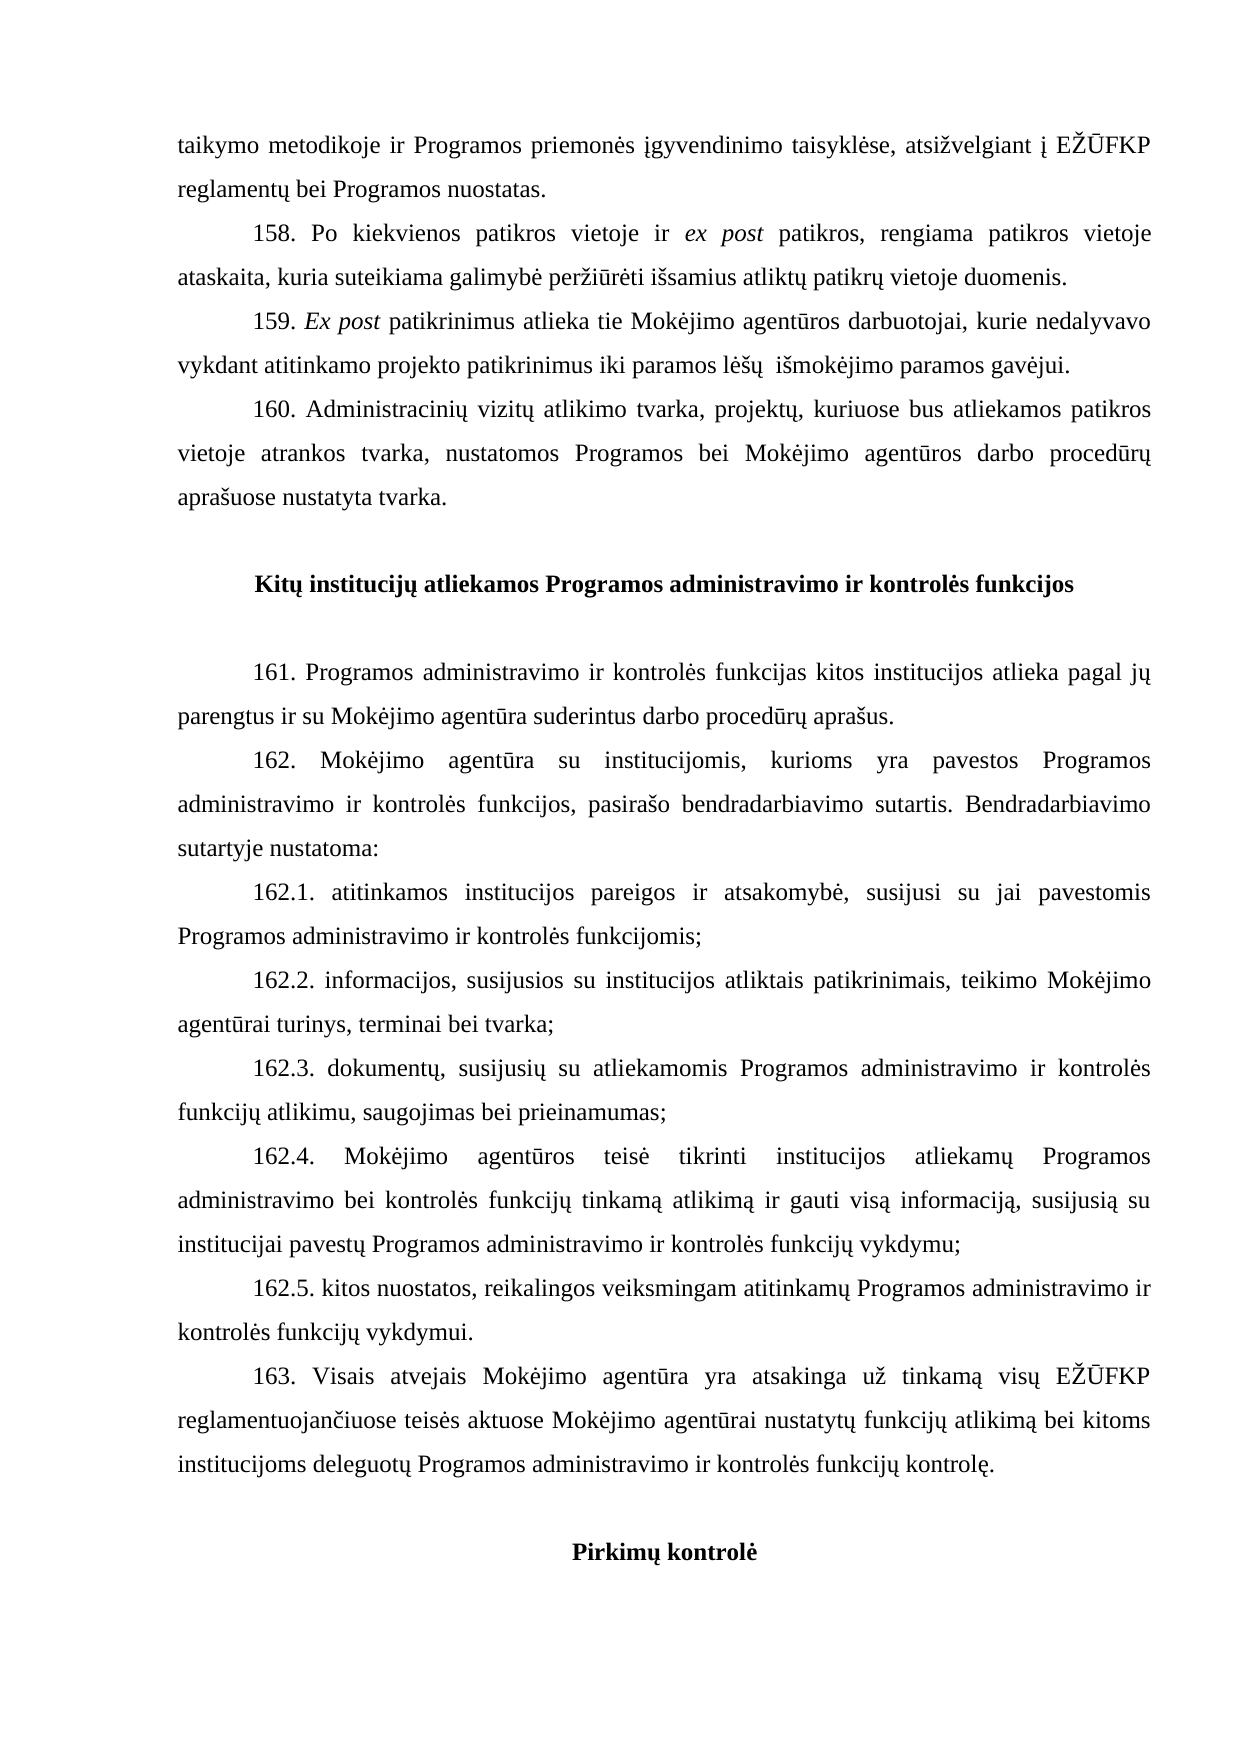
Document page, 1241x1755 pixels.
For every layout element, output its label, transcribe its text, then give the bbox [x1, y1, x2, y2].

text 162.4. Mokėjimo agentūros teisė tikrinti institucijos atliekamų Programos administravimo bei kontrolės funkcijų tinkamą atlikimą ir gauti visą informaciją, susijusią su institucijai pavestų Programos administravimo ir kontrolės funkcijų vykdymu; [177, 1141, 1152, 1258]
text 162.5. kitos nuostatos, reikalingos veiksmingam atitinkamų Programos administravimo ir kontrolės funkcijų vykdymui. [177, 1273, 1152, 1346]
text 162.3. dokumentų, susijusių su atliekamomis Programos administravimo ir kontrolės funkcijų atlikimu, saugojimas bei prieinamumas; [177, 1053, 1152, 1126]
text Kitų institucijų atliekamos Programos administravimo ir kontrolės funkcijos [177, 569, 1152, 598]
text taikymo metodikoje ir Programos priemonės įgyvendinimo taisyklėse, atsižvelgiant į EŽŪFKP reglamentų bei Programos nuostatas. [177, 130, 1152, 203]
text 160. Administracinių vizitų atlikimo tvarka, projektų, kuriuose bus atliekamos patikros vietoje atrankos tvarka, nustatomos Programos bei Mokėjimo agentūros darbo procedūrų aprašuose nustatyta tvarka. [177, 394, 1152, 510]
text 158. Po kiekvienos patikros vietoje ir ex post patikros, rengiama patikros vietoje ataskaita, kuria suteikiama galimybė peržiūrėti išsamius atliktų patikrų vietoje duomenis. [177, 218, 1152, 291]
text 161. Programos administravimo ir kontrolės funkcijas kitos institucijos atlieka pagal jų parengtus ir su Mokėjimo agentūra suderintus darbo procedūrų aprašus. [177, 657, 1152, 730]
text 162.1. atitinkamos institucijos pareigos ir atsakomybė, susijusi su jai pavestomis Programos administravimo ir kontrolės funkcijomis; [177, 877, 1152, 950]
text 159. Ex post patikrinimus atlieka tie Mokėjimo agentūros darbuotojai, kurie nedalyvavo vykdant atitinkamo projekto patikrinimus iki paramos lėšų išmokėjimo paramos gavėjui. [177, 306, 1152, 378]
text Pirkimų kontrolė [177, 1537, 1152, 1565]
text 163. Visais atvejais Mokėjimo agentūra yra atsakinga už tinkamą visų EŽŪFKP reglamentuojančiuose teisės aktuose Mokėjimo agentūrai nustatytų funkcijų atlikimą bei kitoms institucijoms deleguotų Programos administravimo ir kontrolės funkcijų kontrolę. [177, 1361, 1152, 1477]
text 162.2. informacijos, susijusios su institucijos atliktais patikrinimais, teikimo Mokėjimo agentūrai turinys, terminai bei tvarka; [177, 965, 1152, 1038]
text 162. Mokėjimo agentūra su institucijomis, kurioms yra pavestos Programos administravimo ir kontrolės funkcijos, pasirašo bendradarbiavimo sutartis. Bendradarbiavimo sutartyje nustatoma: [177, 745, 1152, 862]
